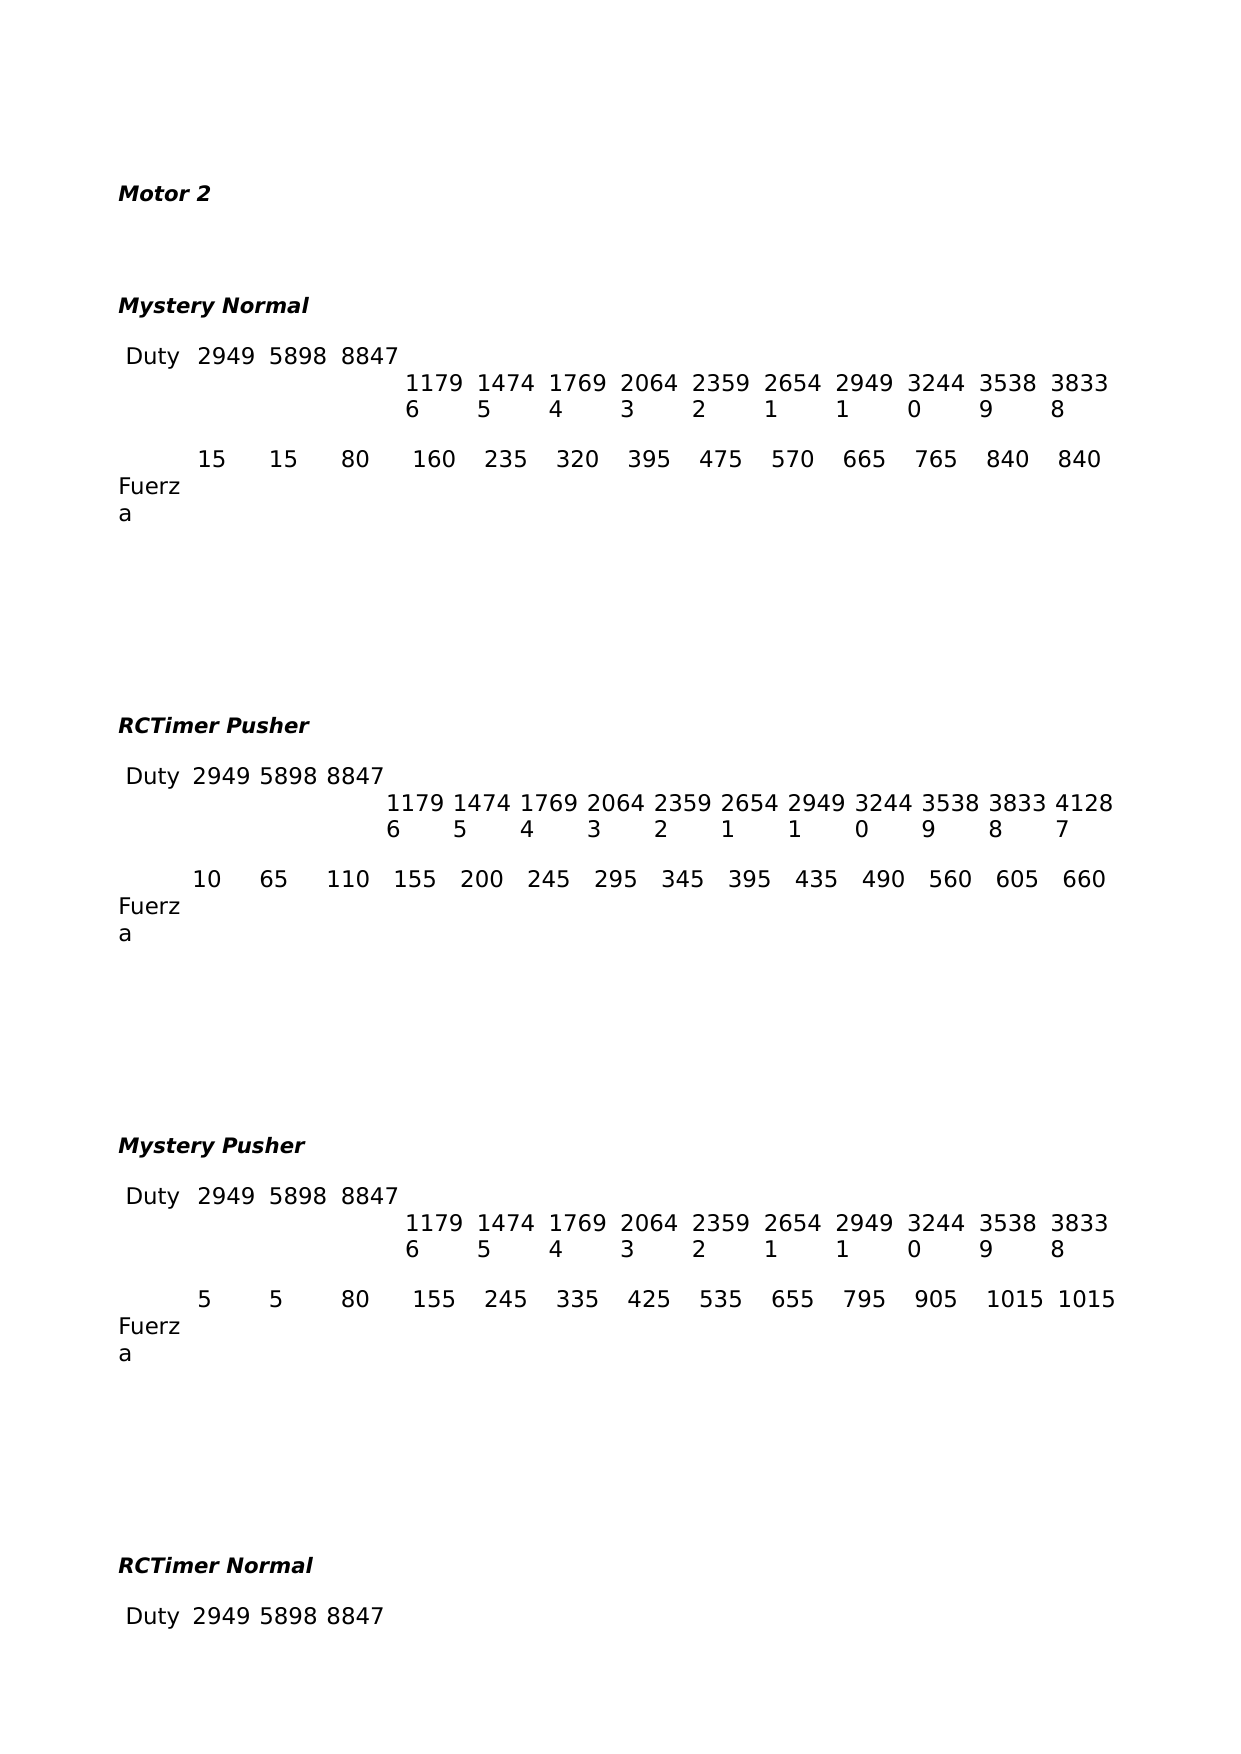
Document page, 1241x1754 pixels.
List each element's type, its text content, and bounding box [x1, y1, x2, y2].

table_header 20643 [587, 751, 653, 855]
table_header Duty [118, 331, 190, 435]
table_cell 80 [333, 435, 405, 538]
table_cell 490 [854, 855, 921, 958]
table_cell 535 [692, 1275, 763, 1378]
table_header 2949 [185, 1591, 252, 1630]
table_cell 905 [907, 1275, 978, 1378]
table_cell 570 [764, 435, 835, 538]
table_header [720, 1591, 787, 1630]
table_header 5898 [252, 1591, 319, 1630]
table_header [654, 1591, 720, 1630]
table_cell 840 [1050, 435, 1122, 538]
table_header [520, 1591, 587, 1630]
table_header 23592 [692, 331, 763, 435]
table_header 38338 [1050, 1171, 1122, 1275]
table_header 23592 [692, 1171, 763, 1275]
table_cell 320 [548, 435, 620, 538]
table_header Duty [118, 751, 185, 855]
table_header 5898 [261, 331, 333, 435]
table_header [453, 1591, 519, 1630]
table_header 35389 [979, 331, 1050, 435]
table_header 41287 [1055, 751, 1122, 855]
table_header 14745 [477, 1171, 548, 1275]
table_header 26541 [720, 751, 787, 855]
table_cell 1015 [979, 1275, 1050, 1378]
table_header 8847 [319, 1591, 386, 1630]
table_cell 475 [692, 435, 763, 538]
table_cell 200 [453, 855, 519, 958]
table_header 29491 [787, 751, 854, 855]
table_header 26541 [764, 1171, 835, 1275]
table_cell 345 [654, 855, 720, 958]
table_header 14745 [453, 751, 519, 855]
table_cell 155 [386, 855, 453, 958]
table_cell 395 [620, 435, 692, 538]
table_header 32440 [907, 1171, 978, 1275]
table_header Duty [118, 1591, 185, 1630]
table_header 32440 [907, 331, 978, 435]
table_header 11796 [405, 1171, 477, 1275]
table_cell 110 [319, 855, 386, 958]
table_cell 155 [405, 1275, 477, 1378]
table_cell 560 [921, 855, 988, 958]
table_header [921, 1591, 988, 1630]
table_cell 605 [988, 855, 1055, 958]
table_cell 795 [835, 1275, 907, 1378]
table_cell 10 [185, 855, 252, 958]
table_header 20643 [620, 331, 692, 435]
table_header 8847 [333, 1171, 405, 1275]
table_cell 425 [620, 1275, 692, 1378]
table_header 8847 [333, 331, 405, 435]
table_cell 665 [835, 435, 907, 538]
table_cell 15 [190, 435, 261, 538]
table_header 2949 [185, 751, 252, 855]
table_header 17694 [520, 751, 587, 855]
table_cell 395 [720, 855, 787, 958]
table_cell Fuerza [118, 435, 190, 538]
table_cell 245 [477, 1275, 548, 1378]
table_header 23592 [654, 751, 720, 855]
table_cell 80 [333, 1275, 405, 1378]
table_header 32440 [854, 751, 921, 855]
table_header [1055, 1591, 1122, 1630]
table_cell 655 [764, 1275, 835, 1378]
table_header 26541 [764, 331, 835, 435]
table_cell 335 [548, 1275, 620, 1378]
table_cell 245 [520, 855, 587, 958]
table_cell 1015 [1050, 1275, 1122, 1378]
table_cell 295 [587, 855, 653, 958]
table_cell 5 [190, 1275, 261, 1378]
table_header 14745 [477, 331, 548, 435]
table_header 35389 [921, 751, 988, 855]
table_cell Fuerza [118, 1275, 190, 1378]
table_cell 5 [261, 1275, 333, 1378]
table_header [386, 1591, 453, 1630]
table_header 29491 [835, 331, 907, 435]
table_header 11796 [405, 331, 477, 435]
table_cell 235 [477, 435, 548, 538]
table_cell 435 [787, 855, 854, 958]
table_header [787, 1591, 854, 1630]
subtitle Motor 2 [118, 182, 1122, 206]
table_header 5898 [261, 1171, 333, 1275]
table_header [854, 1591, 921, 1630]
table_header 20643 [620, 1171, 692, 1275]
table_header 2949 [190, 331, 261, 435]
table_header 11796 [386, 751, 453, 855]
subtitle RCTimer Pusher [118, 714, 1122, 739]
table_header 5898 [252, 751, 319, 855]
table_cell 840 [979, 435, 1050, 538]
table_header 2949 [190, 1171, 261, 1275]
table_header 17694 [548, 1171, 620, 1275]
table_header Duty [118, 1171, 190, 1275]
table_cell 65 [252, 855, 319, 958]
table_header 17694 [548, 331, 620, 435]
table_cell 15 [261, 435, 333, 538]
table_header 35389 [979, 1171, 1050, 1275]
table_cell Fuerza [118, 855, 185, 958]
table_header 38338 [1050, 331, 1122, 435]
subtitle RCTimer Normal [118, 1554, 1122, 1579]
table_cell 160 [405, 435, 477, 538]
table_header 29491 [835, 1171, 907, 1275]
subtitle Mystery Pusher [118, 1134, 1122, 1159]
subtitle Mystery Normal [118, 294, 1122, 319]
table_cell 660 [1055, 855, 1122, 958]
table_cell 765 [907, 435, 978, 538]
table_header 38338 [988, 751, 1055, 855]
table_header 8847 [319, 751, 386, 855]
table_header [988, 1591, 1055, 1630]
table_header [587, 1591, 653, 1630]
